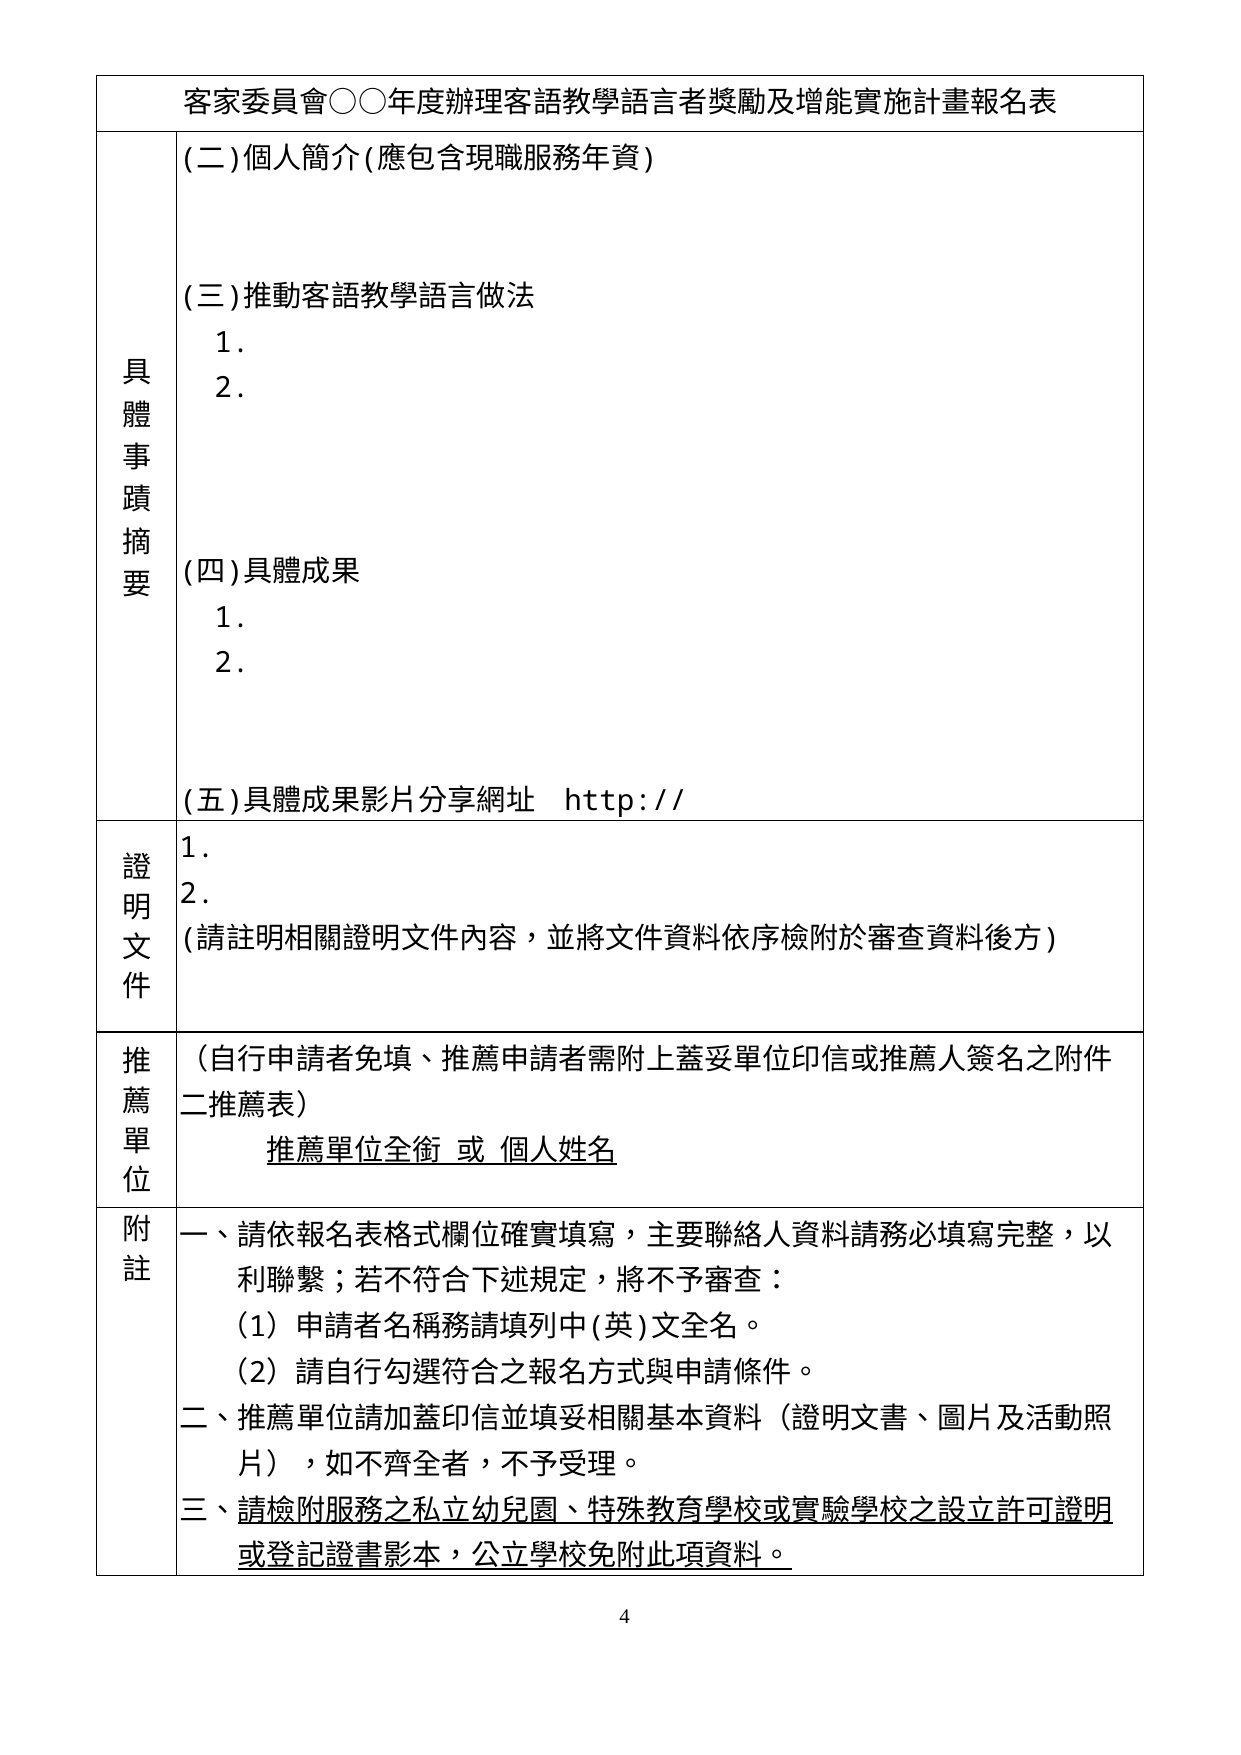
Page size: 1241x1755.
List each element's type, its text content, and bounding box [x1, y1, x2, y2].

table_cell 證明文件 [97, 821, 176, 1031]
table_cell (二)個人簡介(應包含現職服務年資) (三)推動客語教學語言做法 1. 2. (四)具體成果 1. 2. (五)具體成果影片分享網址 http:// [177, 132, 1143, 819]
table_header 客家委員會○○年度辦理客語教學語言者獎勵及增能實施計畫報名表 [97, 76, 1143, 131]
table_cell 一、請依報名表格式欄位確實填寫，主要聯絡人資料請務必填寫完整，以利聯繫；若不符合下述規定，將不予審查： （1）申請者名稱務請填列中(英)文全名。 （2）請自行勾選符合之報名方式與申請條件。 二、推薦單位請加蓋印信並填妥相關基本資料（證明文書、圖片及活動照片），如不齊全者，不予受理。 三、請檢附服務之私立幼兒園、特殊教育學校或實驗學校之設立許可證明或登記證書影本，公立學校免附此項資料。 [177, 1208, 1143, 1575]
table_cell 推薦單位 [97, 1033, 176, 1207]
table_cell 附註 [97, 1208, 176, 1575]
table_cell （自行申請者免填、推薦申請者需附上蓋妥單位印信或推薦人簽名之附件二推薦表） 推薦單位全銜 或 個人姓名 [177, 1033, 1143, 1207]
table_cell 1. 2. (請註明相關證明文件內容，並將文件資料依序檢附於審查資料後方) [177, 821, 1143, 1031]
table_cell 具 體 事 蹟 摘 要 [97, 132, 176, 819]
